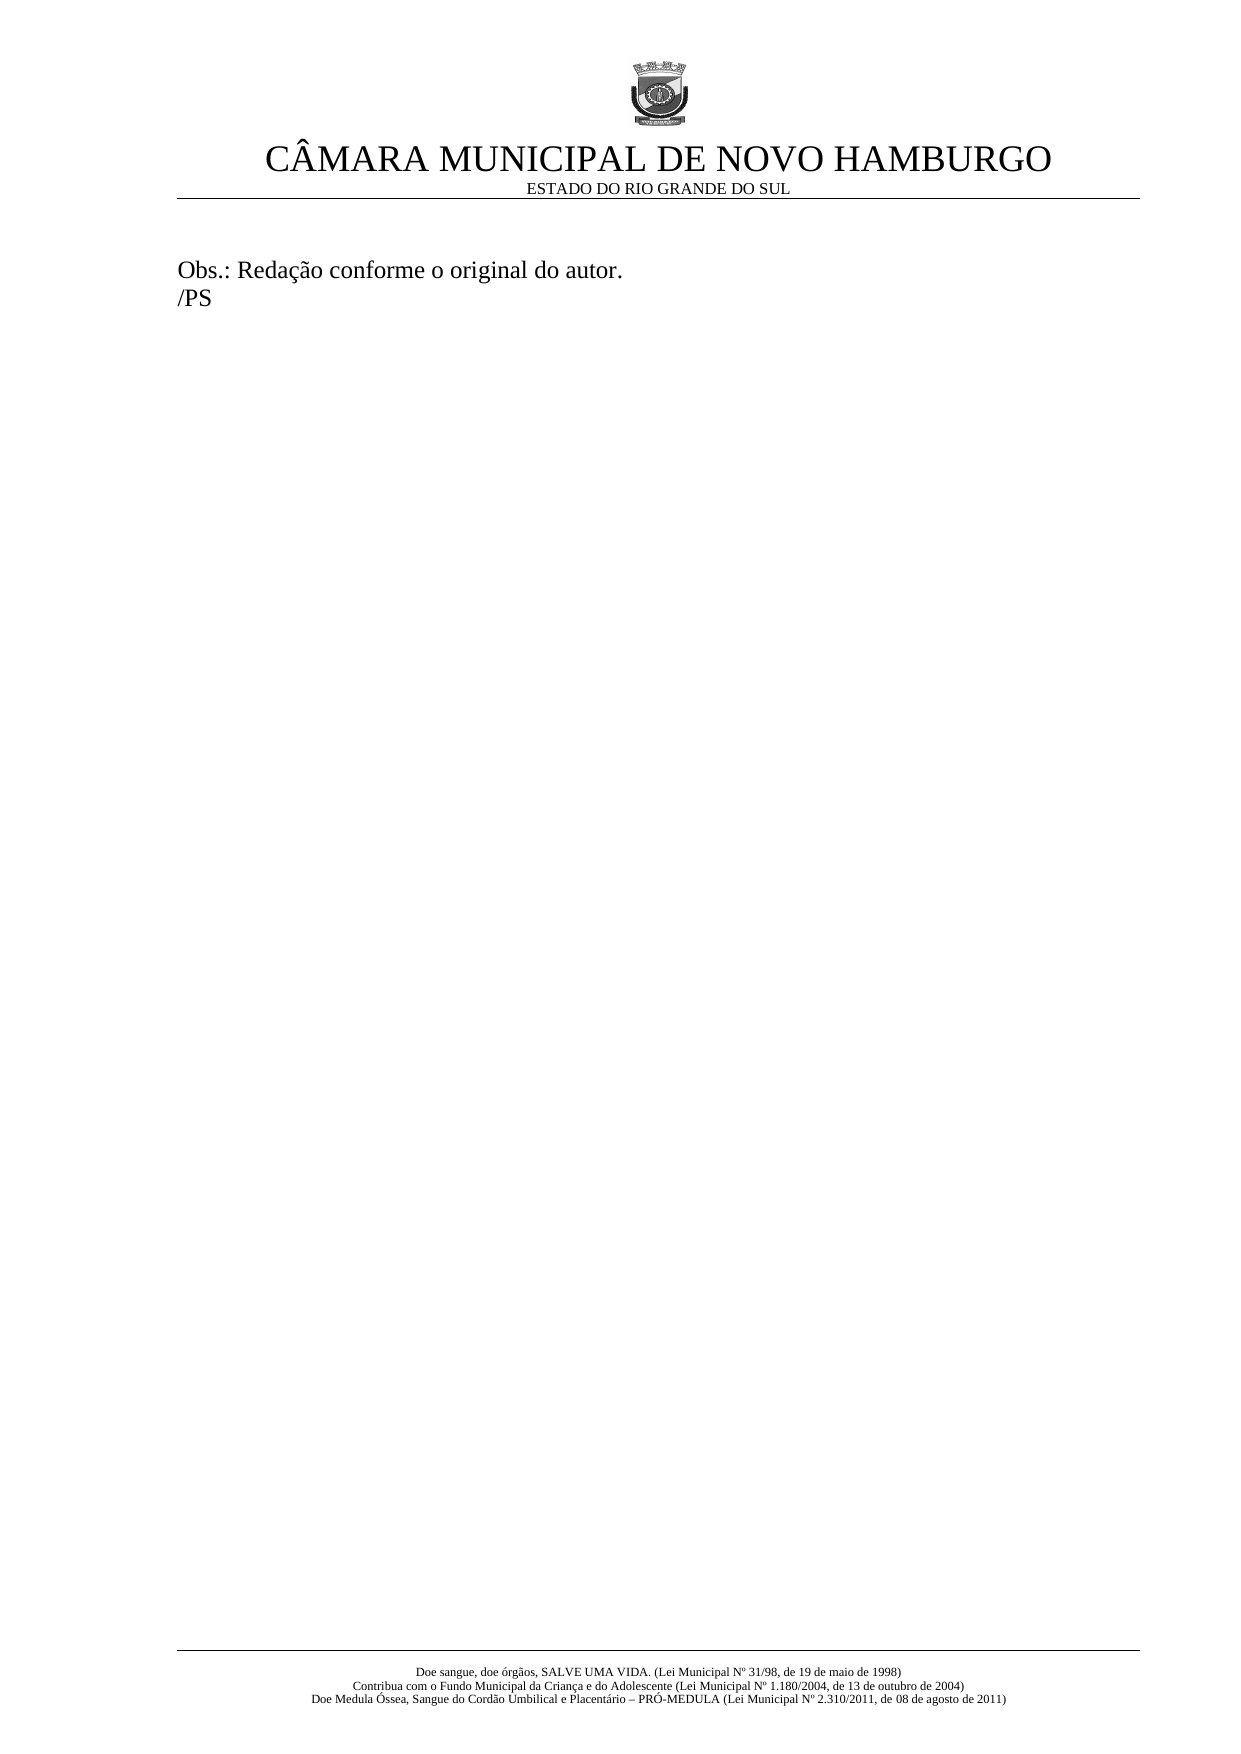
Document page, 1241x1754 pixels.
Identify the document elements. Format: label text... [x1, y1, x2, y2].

text /PS [177, 284, 1140, 311]
text Obs.: Redação conforme o original do autor. [177, 256, 1140, 284]
